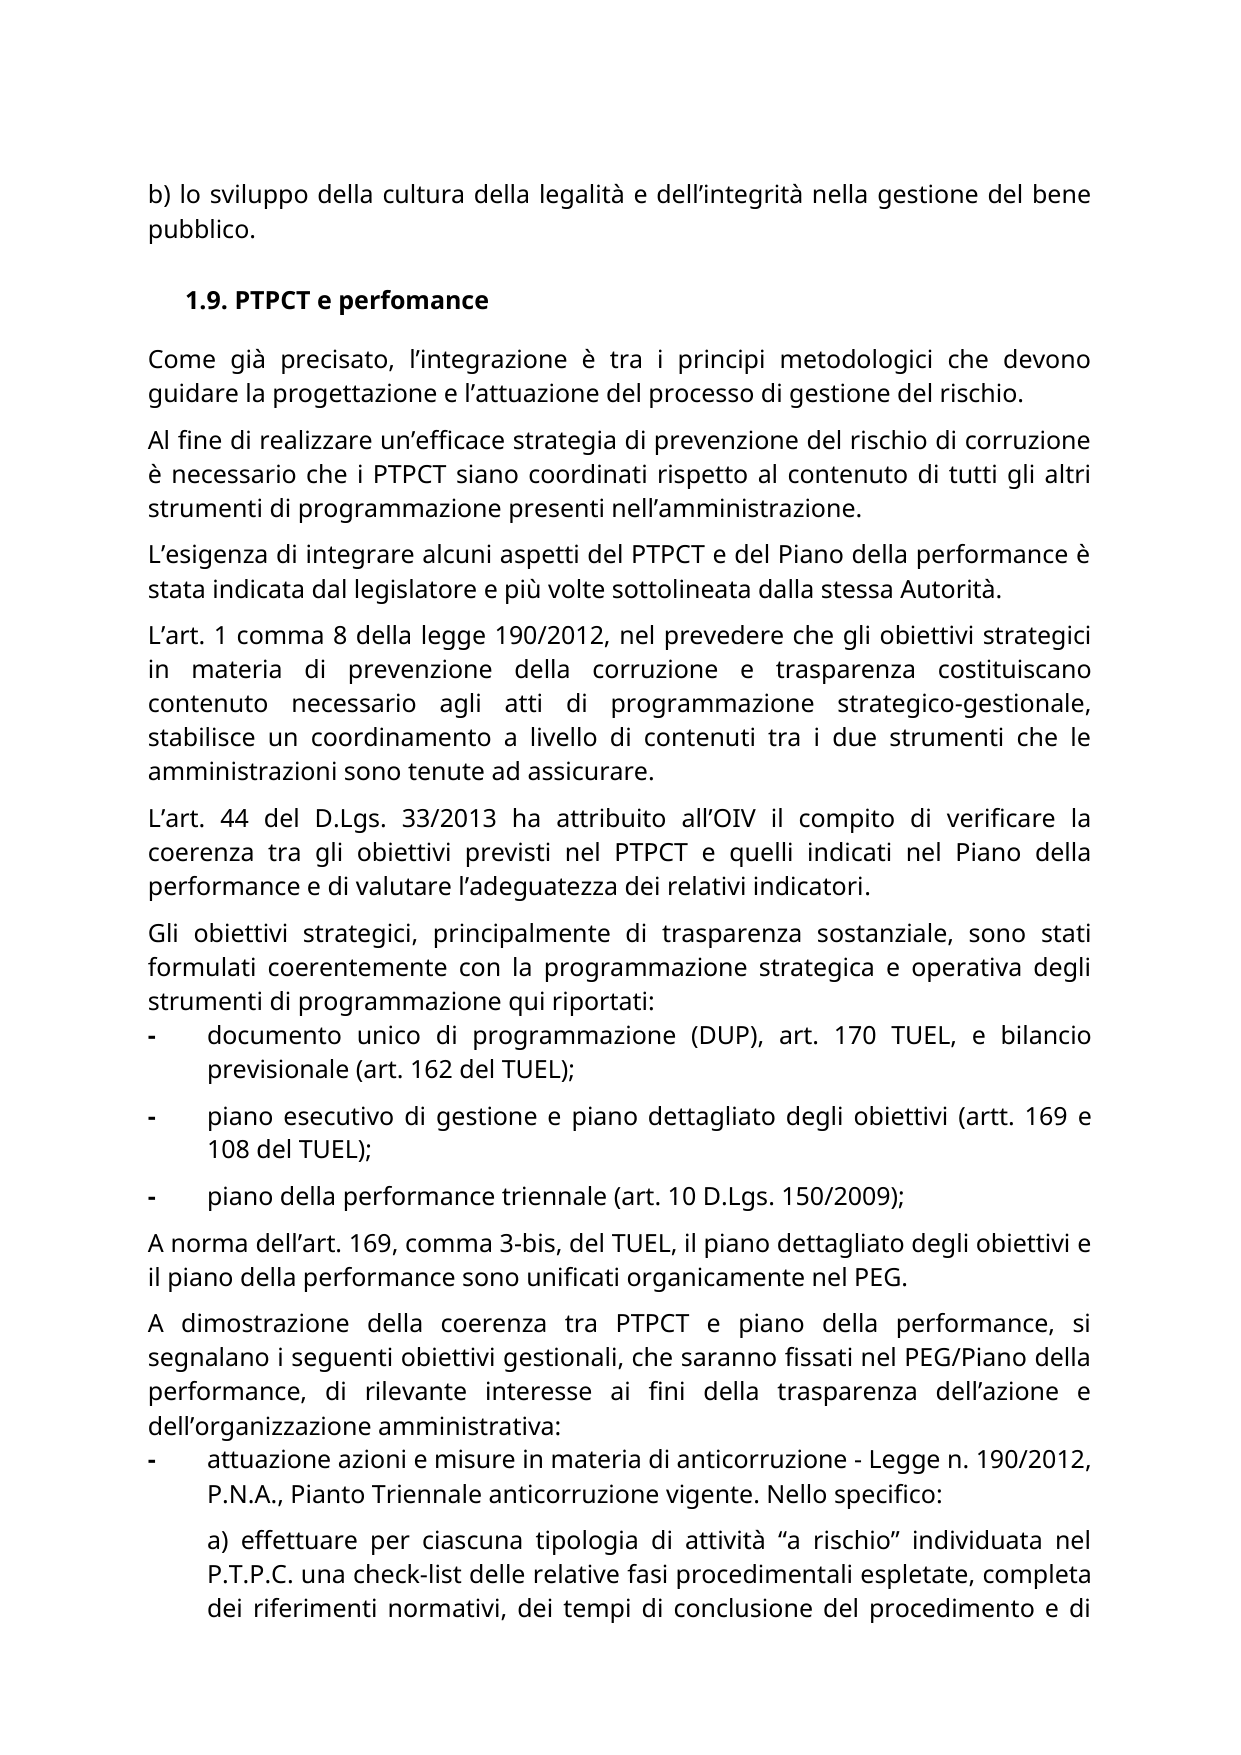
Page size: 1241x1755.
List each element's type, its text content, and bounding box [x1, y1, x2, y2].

text 1.9. PTPCT e perfomance [185, 283, 1093, 317]
text L’art. 1 comma 8 della legge 190/2012, nel prevedere che gli obiettivi strategici in materia di prevenzione della corruzione e trasparenza costituiscano contenuto necessario agli atti di programmazione strategico-gestionale, stabilisce un coordinamento a livello di contenuti tra i due strumenti che le amministrazioni sono tenute ad assicurare. [148, 618, 1093, 788]
text Come già precisato, l’integrazione è tra i principi metodologici che devono guidare la progettazione e l’attuazione del processo di gestione del rischio. [148, 342, 1093, 410]
list attuazione azioni e misure in materia di anticorruzione - Legge n. 190/2012, P.N.A., Pianto Triennale anticorruzione vigente. Nello specifico: [148, 1442, 1093, 1510]
text b) lo sviluppo della cultura della legalità e dell’integrità nella gestione del bene pubblico. [148, 177, 1093, 245]
text L’art. 44 del D.Lgs. 33/2013 ha attribuito all’OIV il compito di verificare la coerenza tra gli obiettivi previsti nel PTPCT e quelli indicati nel Piano della performance e di valutare l’adeguatezza dei relativi indicatori. [148, 801, 1093, 903]
text Al fine di realizzare un’efficace strategia di prevenzione del rischio di corruzione è necessario che i PTPCT siano coordinati rispetto al contenuto di tutti gli altri strumenti di programmazione presenti nell’amministrazione. [148, 422, 1093, 525]
list piano della performance triennale (art. 10 D.Lgs. 150/2009); [148, 1179, 1093, 1213]
text Gli obiettivi strategici, principalmente di trasparenza sostanziale, sono stati formulati coerentemente con la programmazione strategica e operativa degli strumenti di programmazione qui riportati: [148, 915, 1093, 1017]
text A dimostrazione della coerenza tra PTPCT e piano della performance, si segnalano i seguenti obiettivi gestionali, che saranno fissati nel PEG/Piano della performance, di rilevante interesse ai fini della trasparenza dell’azione e dell’organizzazione amministrativa: [148, 1306, 1093, 1442]
text a) effettuare per ciascuna tipologia di attività “a rischio” individuata nel P.T.P.C. una check-list delle relative fasi procedimentali espletate, completa dei riferimenti normativi, dei tempi di conclusione del procedimento e di [207, 1523, 1093, 1625]
text A norma dell’art. 169, comma 3-bis, del TUEL, il piano dettagliato degli obiettivi e il piano della performance sono unificati organicamente nel PEG. [148, 1225, 1093, 1293]
list piano esecutivo di gestione e piano dettagliato degli obiettivi (artt. 169 e 108 del TUEL); [148, 1098, 1093, 1166]
text L’esigenza di integrare alcuni aspetti del PTPCT e del Piano della performance è stata indicata dal legislatore e più volte sottolineata dalla stessa Autorità. [148, 537, 1093, 605]
list documento unico di programmazione (DUP), art. 170 TUEL, e bilancio previsionale (art. 162 del TUEL); [148, 1017, 1093, 1086]
